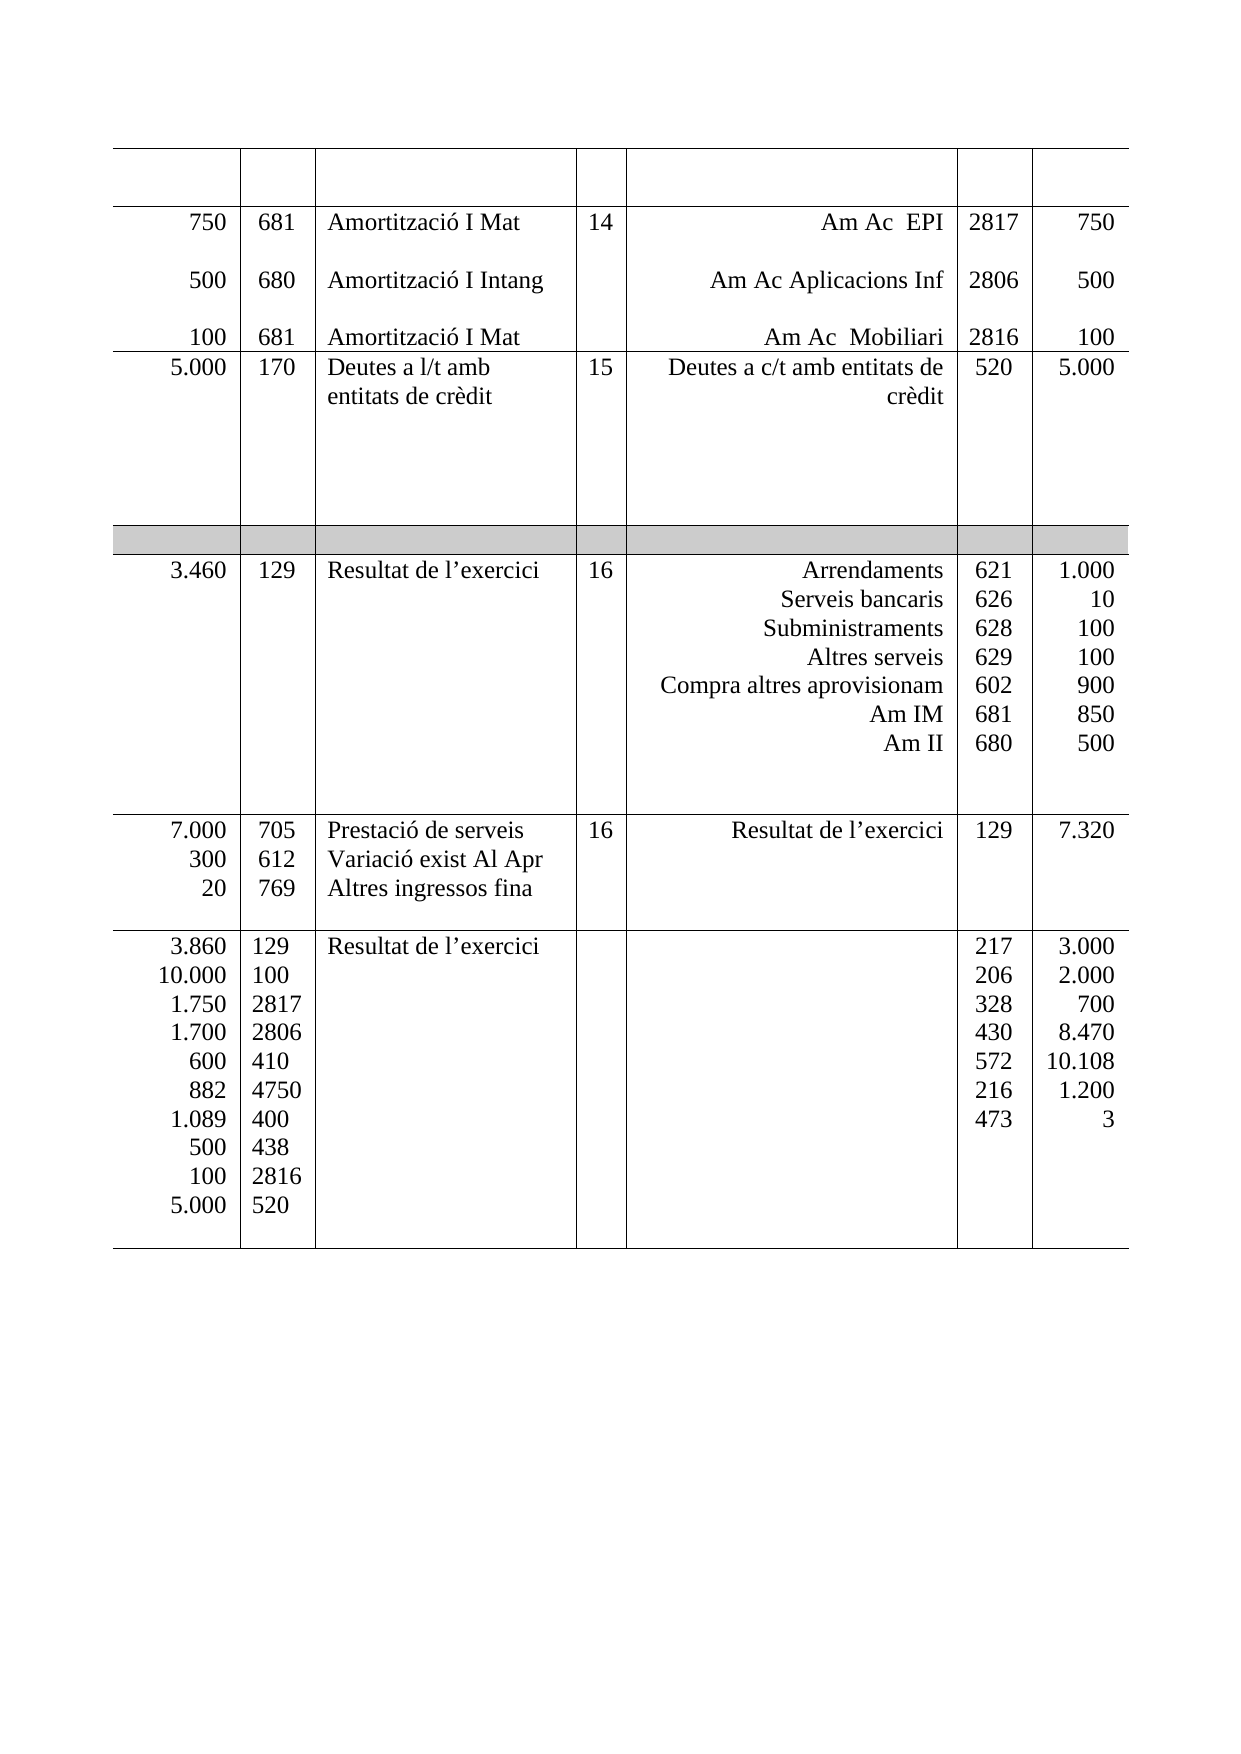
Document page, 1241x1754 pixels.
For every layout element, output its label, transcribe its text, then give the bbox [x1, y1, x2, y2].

table_cell [627, 149, 957, 206]
table_cell [577, 931, 626, 1247]
table_cell 750 500 100 [1033, 207, 1128, 351]
table_cell Resultat de l’exercici [316, 555, 576, 814]
table_cell Am Ac EPI Am Ac Aplicacions Inf Am Ac Mobiliari [627, 207, 957, 351]
table_cell 681 680 681 [241, 207, 315, 351]
table_cell 520 [958, 352, 1032, 524]
table_cell 14 [577, 207, 626, 351]
table_cell Amortització I Mat Amortització I Intang Amortització I Mat [316, 207, 576, 351]
table_cell 217 206 328 430 572 216 473 [958, 931, 1032, 1247]
table_cell [241, 526, 315, 554]
table_cell 5.000 [1033, 352, 1128, 524]
table_cell 16 [577, 815, 626, 930]
table_cell [958, 149, 1032, 206]
table_cell 129 100 2817 2806 410 4750 400 438 2816 520 [241, 931, 315, 1247]
table_cell Deutes a c/t amb entitats de crèdit [627, 352, 957, 524]
table_cell [316, 526, 576, 554]
table_cell [577, 526, 626, 554]
table_cell 15 [577, 352, 626, 524]
table_cell 129 [241, 555, 315, 814]
table_cell Resultat de l’exercici [627, 815, 957, 930]
table_cell 3.000 2.000 700 8.470 10.108 1.200 3 [1033, 931, 1128, 1247]
table_cell Arrendaments Serveis bancaris Subministraments Altres serveis Compra altres aprovisionam Am IM Am II [627, 555, 957, 814]
table_cell 750 500 100 [113, 207, 240, 351]
table_cell 170 [241, 352, 315, 524]
table_cell 7.320 [1033, 815, 1128, 930]
table_cell 2817 2806 2816 [958, 207, 1032, 351]
table_cell [577, 149, 626, 206]
table_cell 7.000 300 20 [113, 815, 240, 930]
table_cell [627, 931, 957, 1247]
table_cell [958, 526, 1032, 554]
table_cell 1.000 10 100 100 900 850 500 [1033, 555, 1128, 814]
table_cell 3.460 [113, 555, 240, 814]
table_cell 129 [958, 815, 1032, 930]
table_cell [241, 149, 315, 206]
table_cell [113, 526, 240, 554]
table_cell 705 612 769 [241, 815, 315, 930]
table_cell 3.860 10.000 1.750 1.700 600 882 1.089 500 100 5.000 [113, 931, 240, 1247]
table_cell 16 [577, 555, 626, 814]
table_cell 621 626 628 629 602 681 680 [958, 555, 1032, 814]
table_cell Deutes a l/t amb entitats de crèdit [316, 352, 576, 524]
table_cell [113, 149, 240, 206]
table_cell [1033, 149, 1128, 206]
table_cell Prestació de serveis Variació exist Al Apr Altres ingressos fina [316, 815, 576, 930]
table_cell [1033, 526, 1128, 554]
table_cell Resultat de l’exercici [316, 931, 576, 1247]
table_cell 5.000 [113, 352, 240, 524]
table_cell [627, 526, 957, 554]
table_cell [316, 149, 576, 206]
